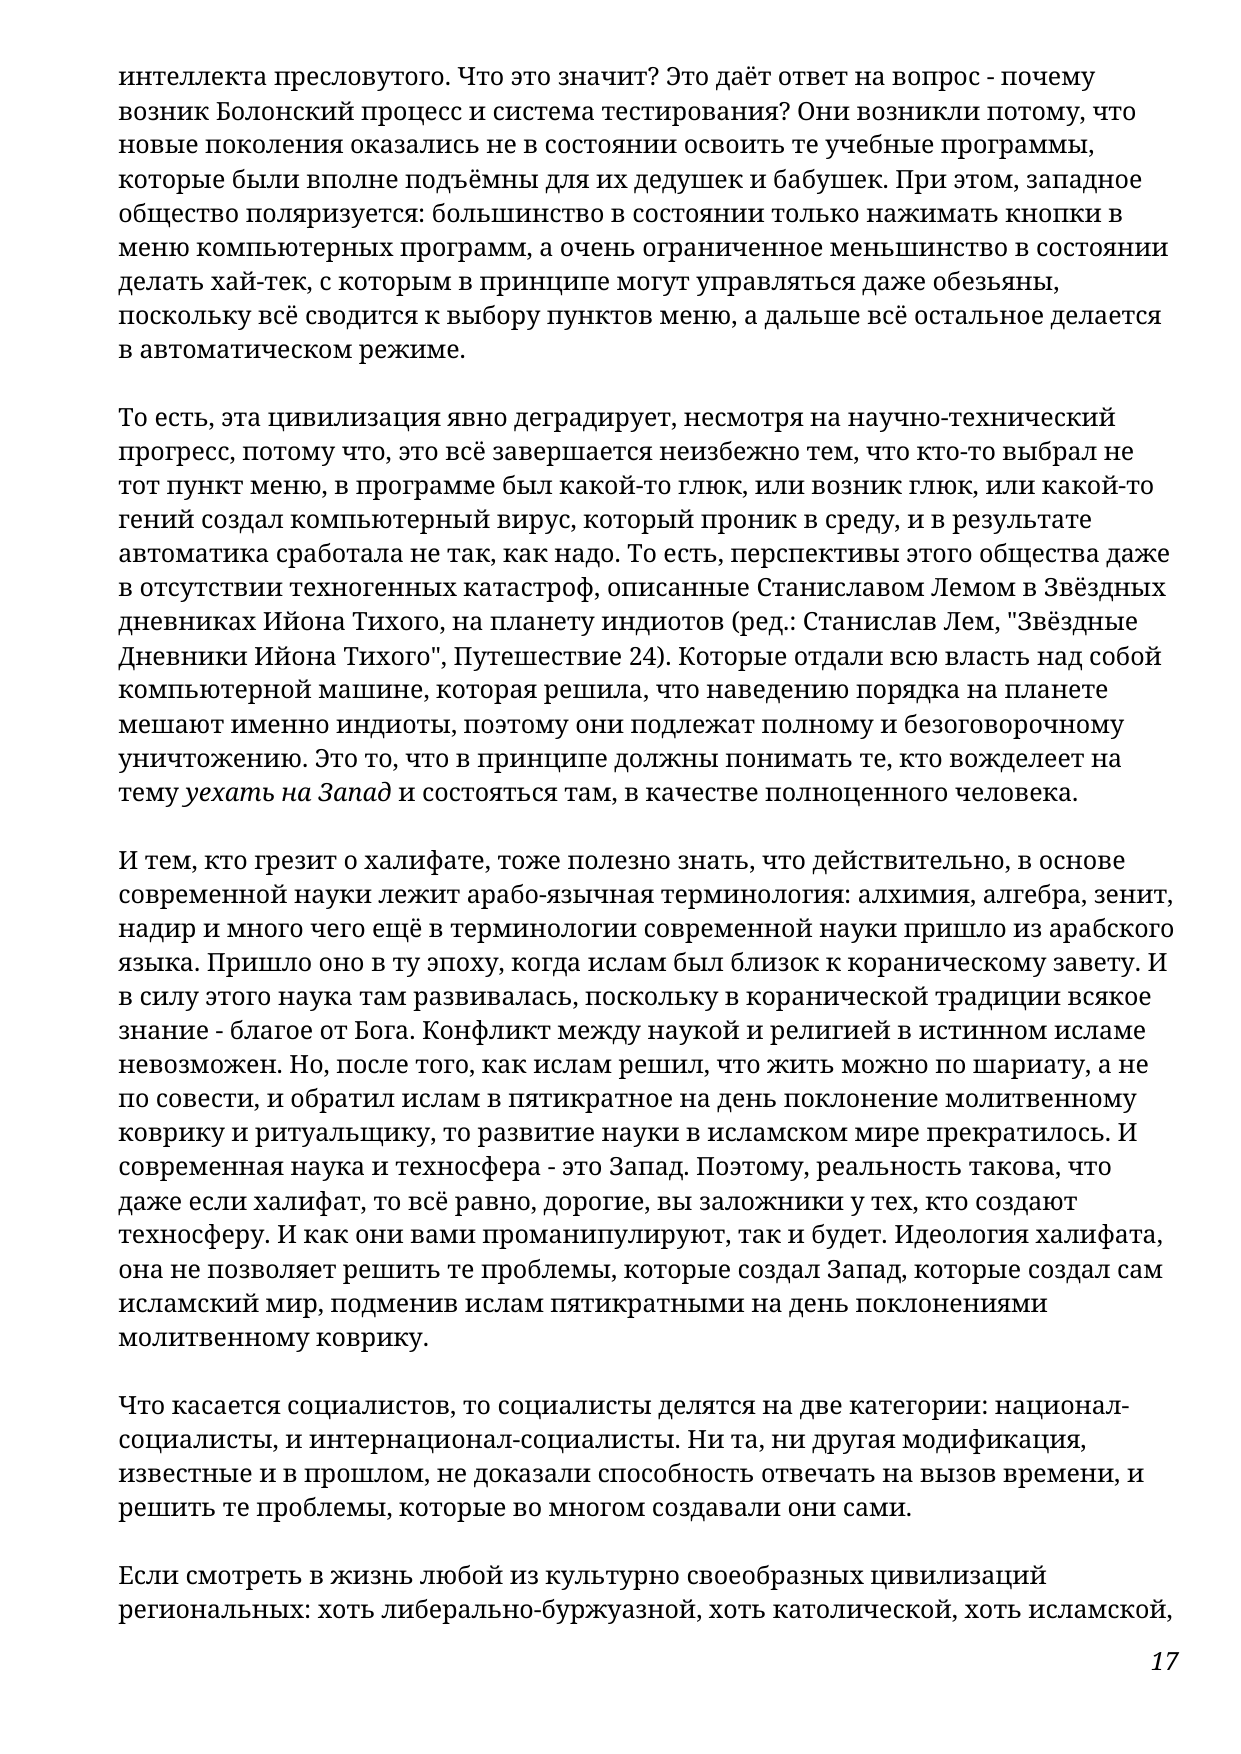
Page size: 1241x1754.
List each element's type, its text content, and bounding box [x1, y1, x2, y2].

text Если смотреть в жизнь любой из культурно своеобразных цивилизаций региональных: хоть либерально-буржуазной, хоть католической, хоть исламской, [118, 1558, 1181, 1626]
text интеллекта пресловутого. Что это значит? Это даёт ответ на вопрос - почему возник Болонский процесс и система тестирования? Они возникли потому, что новые поколения оказались не в состоянии освоить те учебные программы, которые были вполне подъёмны для их дедушек и бабушек. При этом, западное общество поляризуется: большинство в состоянии только нажимать кнопки в меню компьютерных программ, а очень ограниченное меньшинство в состоянии делать хай-тек, с которым в принципе могут управляться даже обезьяны, поскольку всё сводится к выбору пунктов меню, а дальше всё остальное делается в автоматическом режиме. [118, 59, 1181, 366]
text То есть, эта цивилизация явно деградирует, несмотря на научно-технический прогресс, потому что, это всё завершается неизбежно тем, что кто-то выбрал не тот пункт меню, в программе был какой-то глюк, или возник глюк, или какой-то гений создал компьютерный вирус, который проник в среду, и в результате автоматика сработала не так, как надо. То есть, перспективы этого общества даже в отсутствии техногенных катастроф, описанные Станиславом Лемом в Звёздных дневниках Ийона Тихого, на планету индиотов (ред.: Станислав Лем, "Звёздные Дневники Ийона Тихого", Путешествие 24). Которые отдали всю власть над собой компьютерной машине, которая решила, что наведению порядка на планете мешают именно индиоты, поэтому они подлежат полному и безоговорочному уничтожению. Это то, что в принципе должны понимать те, кто вожделеет на тему уехать на Запад и состояться там, в качестве полноценного человека. [118, 400, 1181, 808]
text И тем, кто грезит о халифате, тоже полезно знать, что действительно, в основе современной науки лежит арабо-язычная терминология: алхимия, алгебра, зенит, надир и много чего ещё в терминологии современной науки пришло из арабского языка. Пришло оно в ту эпоху, когда ислам был близок к кораническому завету. И в силу этого наука там развивалась, поскольку в коранической традиции всякое знание - благое от Бога. Конфликт между наукой и религией в истинном исламе невозможен. Но, после того, как ислам решил, что жить можно по шариату, а не по совести, и обратил ислам в пятикратное на день поклонение молитвенному коврику и ритуальщику, то развитие науки в исламском мире прекратилось. И современная наука и техносфера - это Запад. Поэтому, реальность такова, что даже если халифат, то всё равно, дорогие, вы заложники у тех, кто создают техносферу. И как они вами проманипулируют, так и будет. Идеология халифата, она не позволяет решить те проблемы, которые создал Запад, которые создал сам исламский мир, подменив ислам пятикратными на день поклонениями молитвенному коврику. [118, 842, 1181, 1353]
text Что касается социалистов, то социалисты делятся на две категории: национал-социалисты, и интернационал-социалисты. Ни та, ни другая модификация, известные и в прошлом, не доказали способность отвечать на вызов времени, и решить те проблемы, которые во многом создавали они сами. [118, 1387, 1181, 1524]
